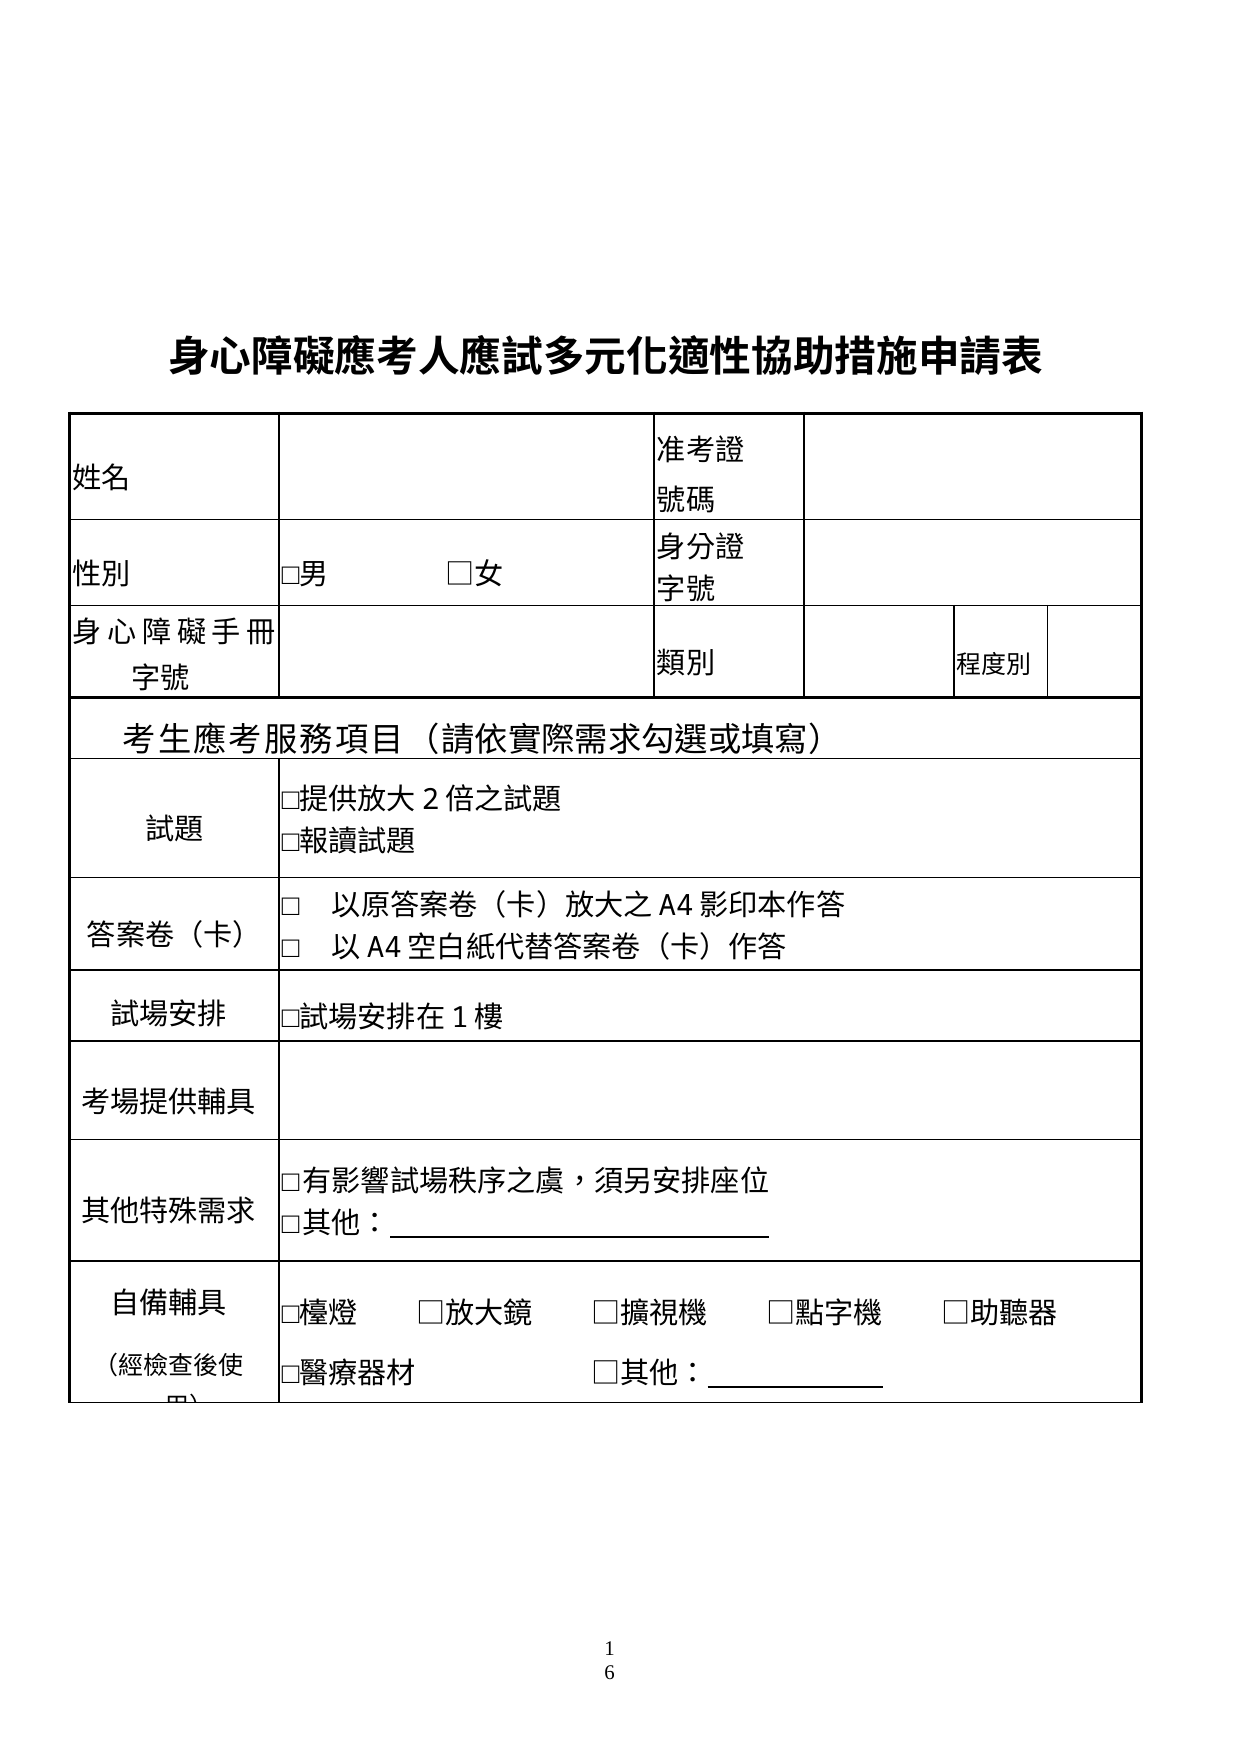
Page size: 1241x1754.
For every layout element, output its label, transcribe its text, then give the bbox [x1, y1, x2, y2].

table_cell 自備輔具 （經檢查後使用） [71, 1262, 278, 1402]
table_cell 考生應考服務項目（請依實際需求勾選或填寫） [71, 699, 1140, 757]
table_cell 性別 [71, 520, 278, 605]
table_header [805, 415, 1140, 519]
table_cell [805, 520, 1140, 605]
table_cell □提供放大2倍之試題 □報讀試題 [280, 759, 1140, 877]
table_cell 試場安排 [71, 971, 278, 1040]
table_header 准考證 號碼 [655, 415, 803, 519]
subtitle 身心障礙應考人應試多元化適性協助措施申請表 [118, 334, 1092, 380]
table_header 姓名 [71, 415, 278, 519]
table_cell 類別 [655, 606, 803, 696]
table_cell [280, 1042, 1140, 1138]
table_header [280, 415, 653, 519]
table_cell □有影響試場秩序之虞，須另安排座位 □其他： [280, 1140, 1140, 1260]
table_cell □試場安排在1樓 [280, 971, 1140, 1040]
table_cell [805, 606, 953, 696]
table_cell [280, 606, 653, 696]
table_cell [1048, 606, 1140, 696]
table_cell 其他特殊需求 [71, 1140, 278, 1260]
table_cell 答案卷（卡） [71, 878, 278, 969]
table_cell 以原答案卷（卡）放大之A4影印本作答 以A4空白紙代替答案卷（卡）作答 [280, 878, 1140, 969]
table_cell □檯燈 □放大鏡 □擴視機 □點字機 □助聽器 □醫療器材 □其他： [280, 1262, 1140, 1402]
table_cell 程度別 [955, 606, 1047, 696]
table_cell 試題 [71, 759, 278, 877]
table_cell 身心障礙手冊字號 [71, 606, 278, 696]
table_cell □男 □女 [280, 520, 653, 605]
table_cell 考場提供輔具 [71, 1042, 278, 1138]
table_cell 身分證 字號 [655, 520, 803, 605]
